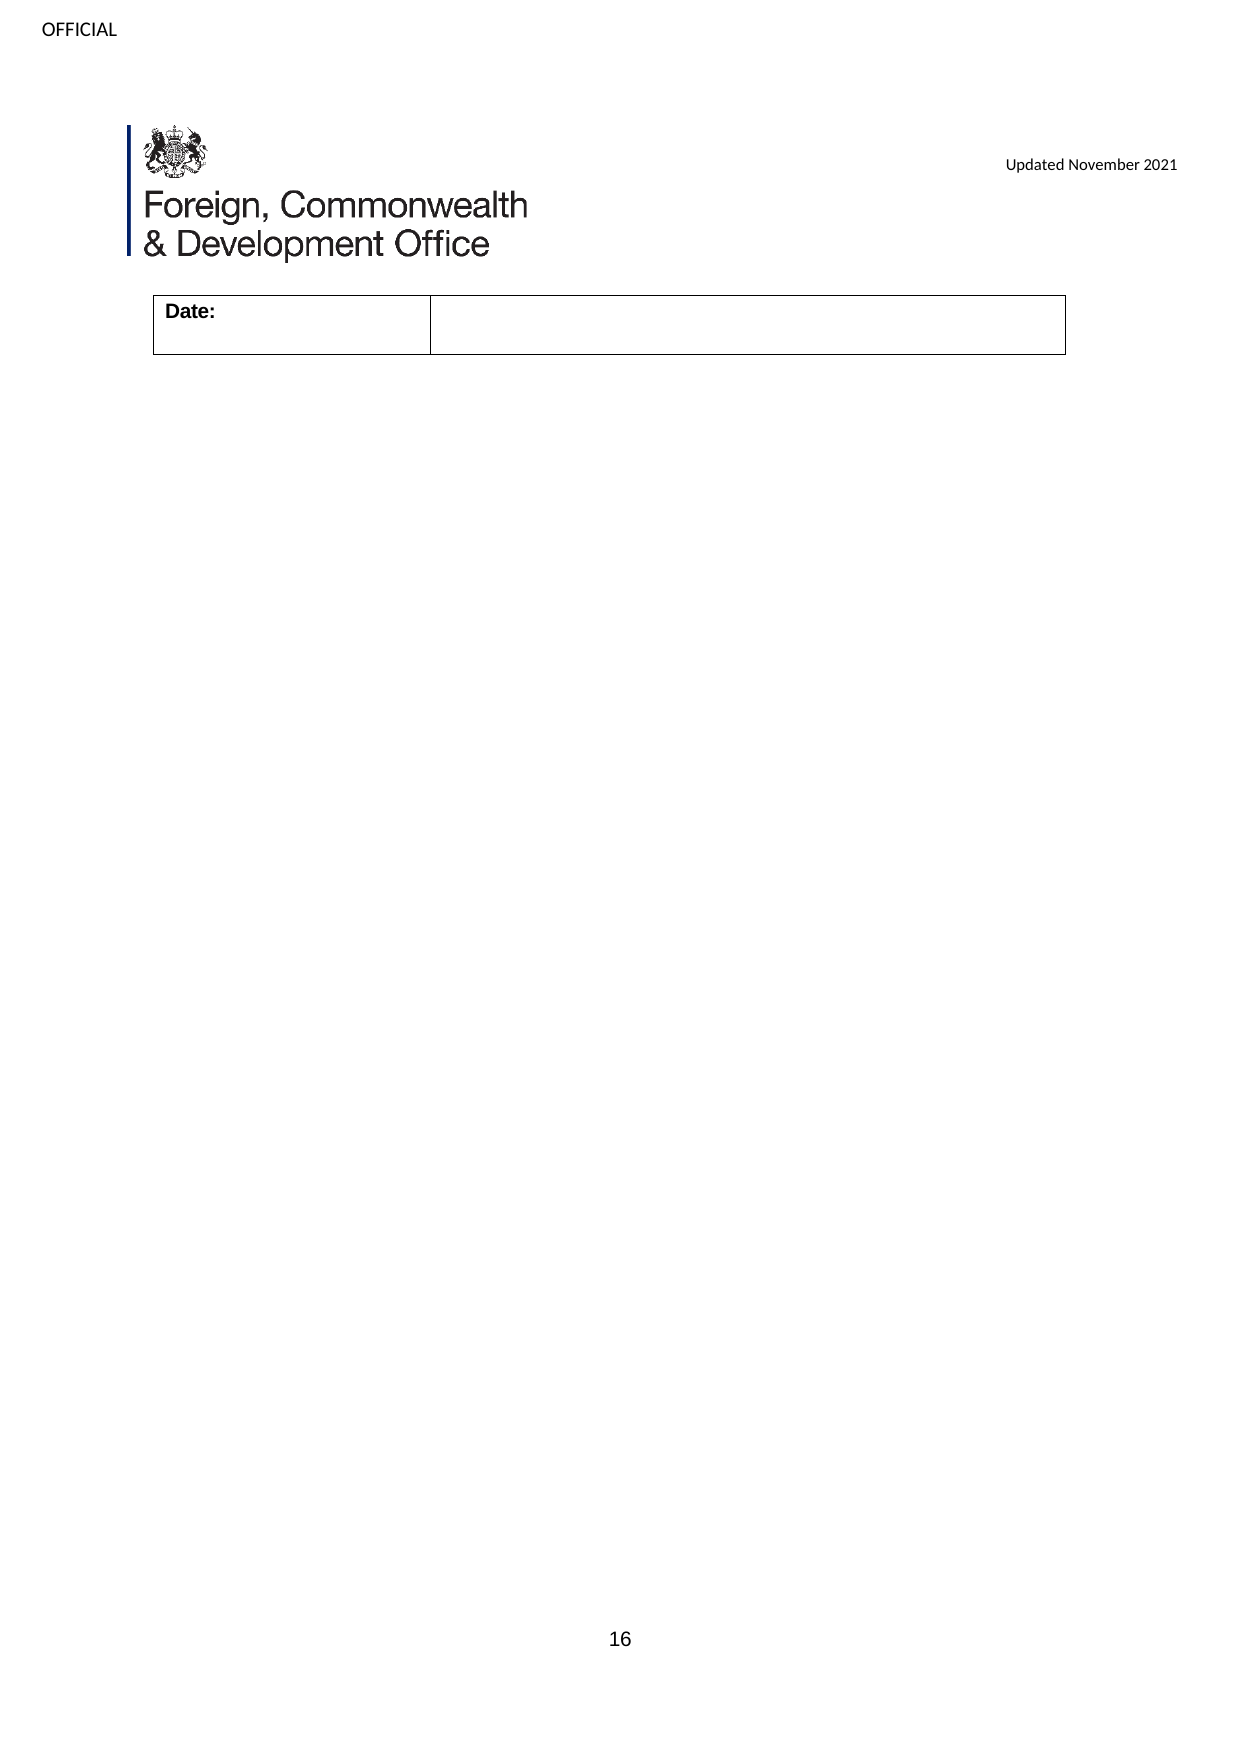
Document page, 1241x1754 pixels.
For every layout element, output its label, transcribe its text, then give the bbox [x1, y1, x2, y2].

table_cell [431, 296, 1065, 354]
table_cell Date: [154, 296, 430, 354]
picture [127, 125, 529, 263]
